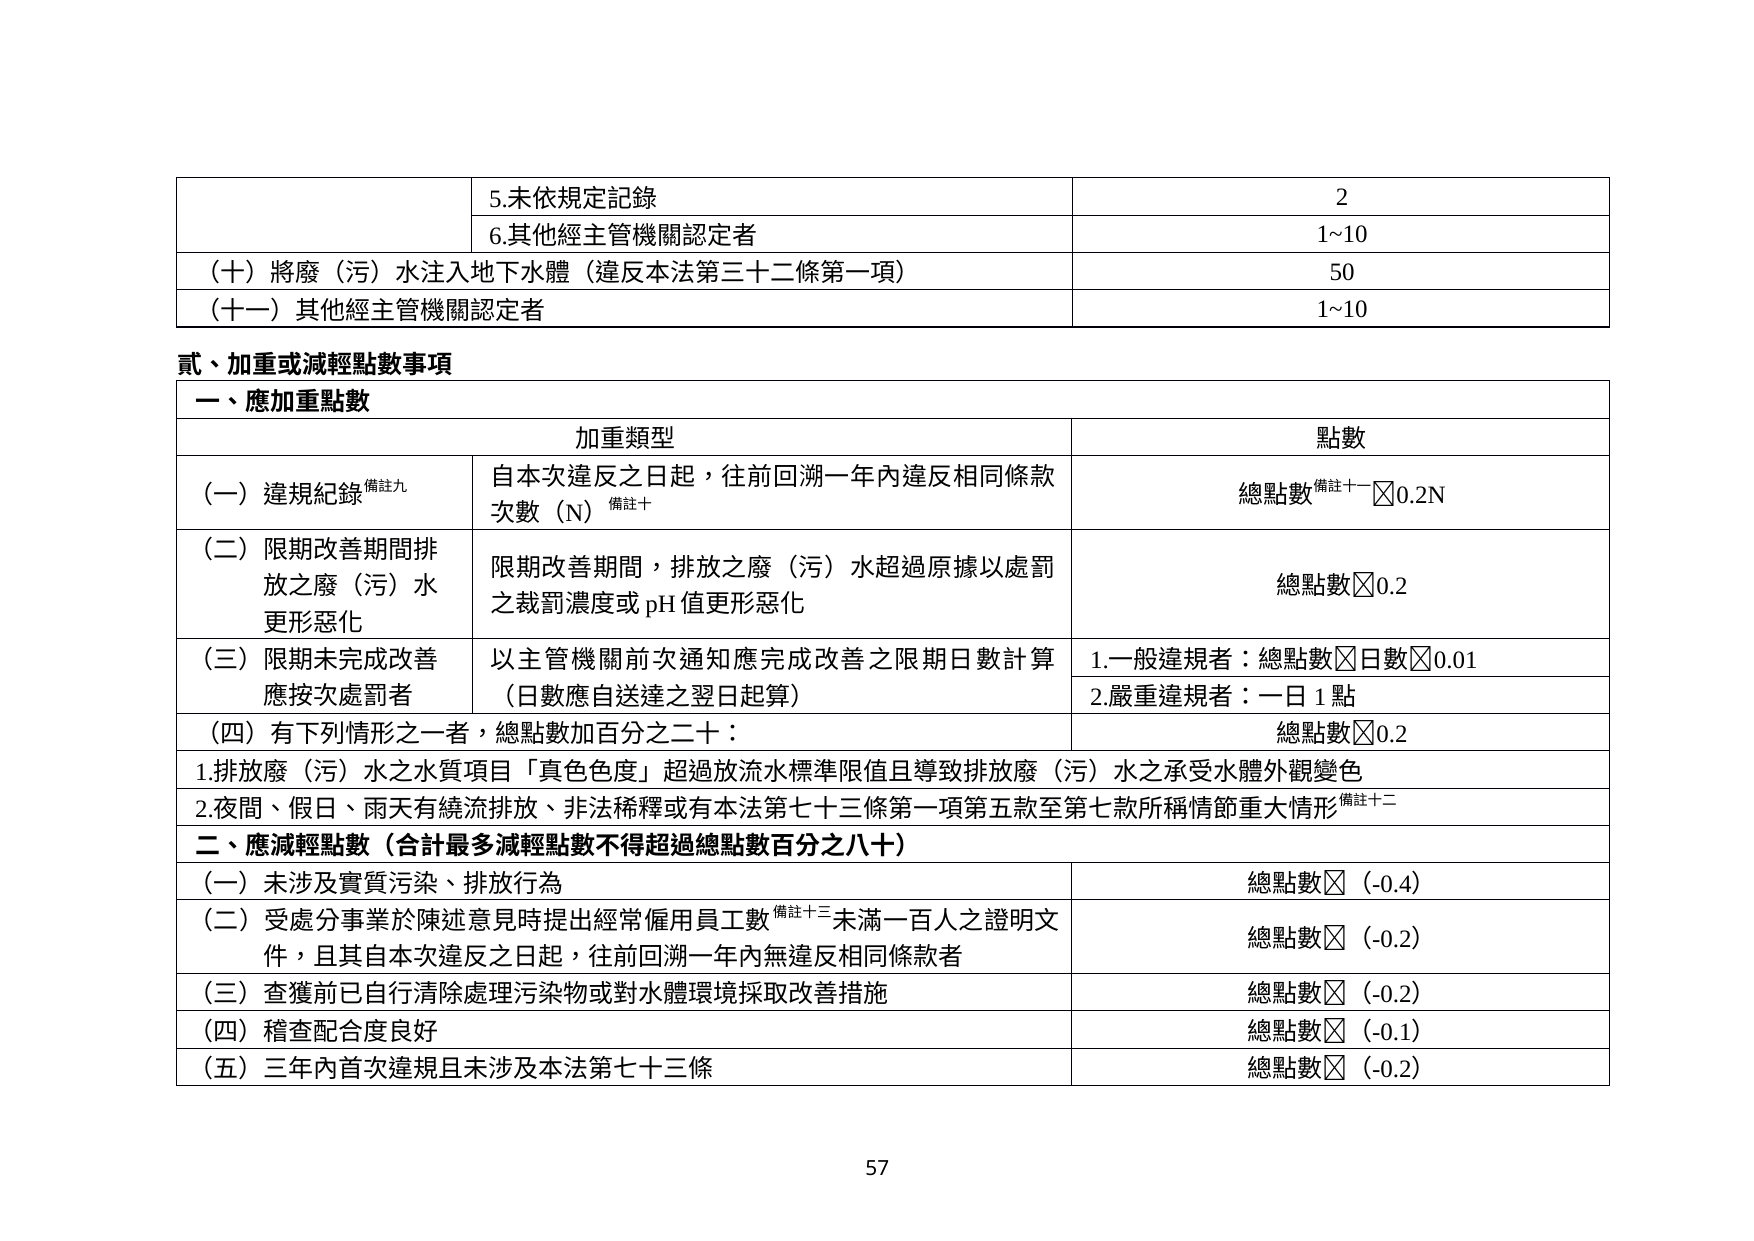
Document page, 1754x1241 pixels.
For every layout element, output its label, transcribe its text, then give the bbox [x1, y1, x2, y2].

table_cell 總點數（-0.4） [1072, 863, 1609, 899]
table_header 一、應加重點數 [177, 381, 1609, 418]
table_cell 自本次違反之日起，往前回溯一年內違反相同條款次數（N）備註十 [473, 456, 1071, 528]
table_cell （二）受處分事業於陳述意見時提出經常僱用員工數備註十三未滿一百人之證明文件，且其自本次違反之日起，往前回溯一年內無違反相同條款者 [177, 900, 1071, 973]
table_cell 二、應減輕點數（合計最多減輕點數不得超過總點數百分之八十） [177, 826, 1609, 862]
table_cell 總點數（-0.2） [1072, 900, 1609, 973]
table_cell 1.排放廢（污）水之水質項目「真色色度」超過放流水標準限值且導致排放廢（污）水之承受水體外觀變色 [177, 751, 1609, 787]
table_cell 以主管機關前次通知應完成改善之限期日數計算（日數應自送達之翌日起算） [473, 639, 1071, 713]
table_cell 2.夜間、假日、雨天有繞流排放、非法稀釋或有本法第七十三條第一項第五款至第七款所稱情節重大情形備註十二 [177, 789, 1609, 825]
table_cell （十一）其他經主管機關認定者 [177, 290, 1072, 326]
table_cell 1~10 [1073, 216, 1609, 252]
table_cell （四）有下列情形之一者，總點數加百分之二十： [177, 714, 1071, 750]
table_cell 1.一般違規者：總點數日數0.01 [1072, 639, 1609, 676]
table_cell [177, 178, 471, 252]
table_cell （一）違規紀錄備註九 [177, 456, 472, 528]
table_cell （五）三年內首次違規且未涉及本法第七十三條 [177, 1049, 1071, 1085]
table_cell 總點數（-0.2） [1072, 1049, 1609, 1085]
table_cell （一）未涉及實質污染、排放行為 [177, 863, 1071, 899]
table_cell （四）稽查配合度良好 [177, 1011, 1071, 1047]
table_cell 加重類型 [177, 419, 1071, 455]
table_cell 6.其他經主管機關認定者 [472, 216, 1072, 252]
table_cell 1~10 [1073, 290, 1609, 326]
table_cell 總點數（-0.1） [1072, 1011, 1609, 1047]
table_cell 總點數0.2 [1072, 530, 1609, 638]
table_cell 總點數0.2 [1072, 714, 1609, 750]
table_cell 2.嚴重違規者：一日1點 [1072, 677, 1609, 713]
table_cell 50 [1073, 253, 1609, 289]
text 貳、加重或減輕點數事項 [177, 344, 1606, 380]
table_cell （二）限期改善期間排放之廢（污）水更形惡化 [177, 530, 472, 638]
table_cell 限期改善期間，排放之廢（污）水超過原據以處罰之裁罰濃度或pH值更形惡化 [473, 530, 1071, 638]
table_cell 5.未依規定記錄 [472, 178, 1072, 214]
table_cell （十）將廢（污）水注入地下水體（違反本法第三十二條第一項） [177, 253, 1072, 289]
table_cell 點數 [1072, 419, 1609, 455]
table_cell 2 [1073, 178, 1609, 214]
table_cell （三）限期未完成改善應按次處罰者 [177, 639, 472, 713]
table_cell （三）查獲前已自行清除處理污染物或對水體環境採取改善措施 [177, 974, 1071, 1010]
table_cell 總點數（-0.2） [1072, 974, 1609, 1010]
table_cell 總點數備註十一0.2N [1072, 456, 1609, 528]
